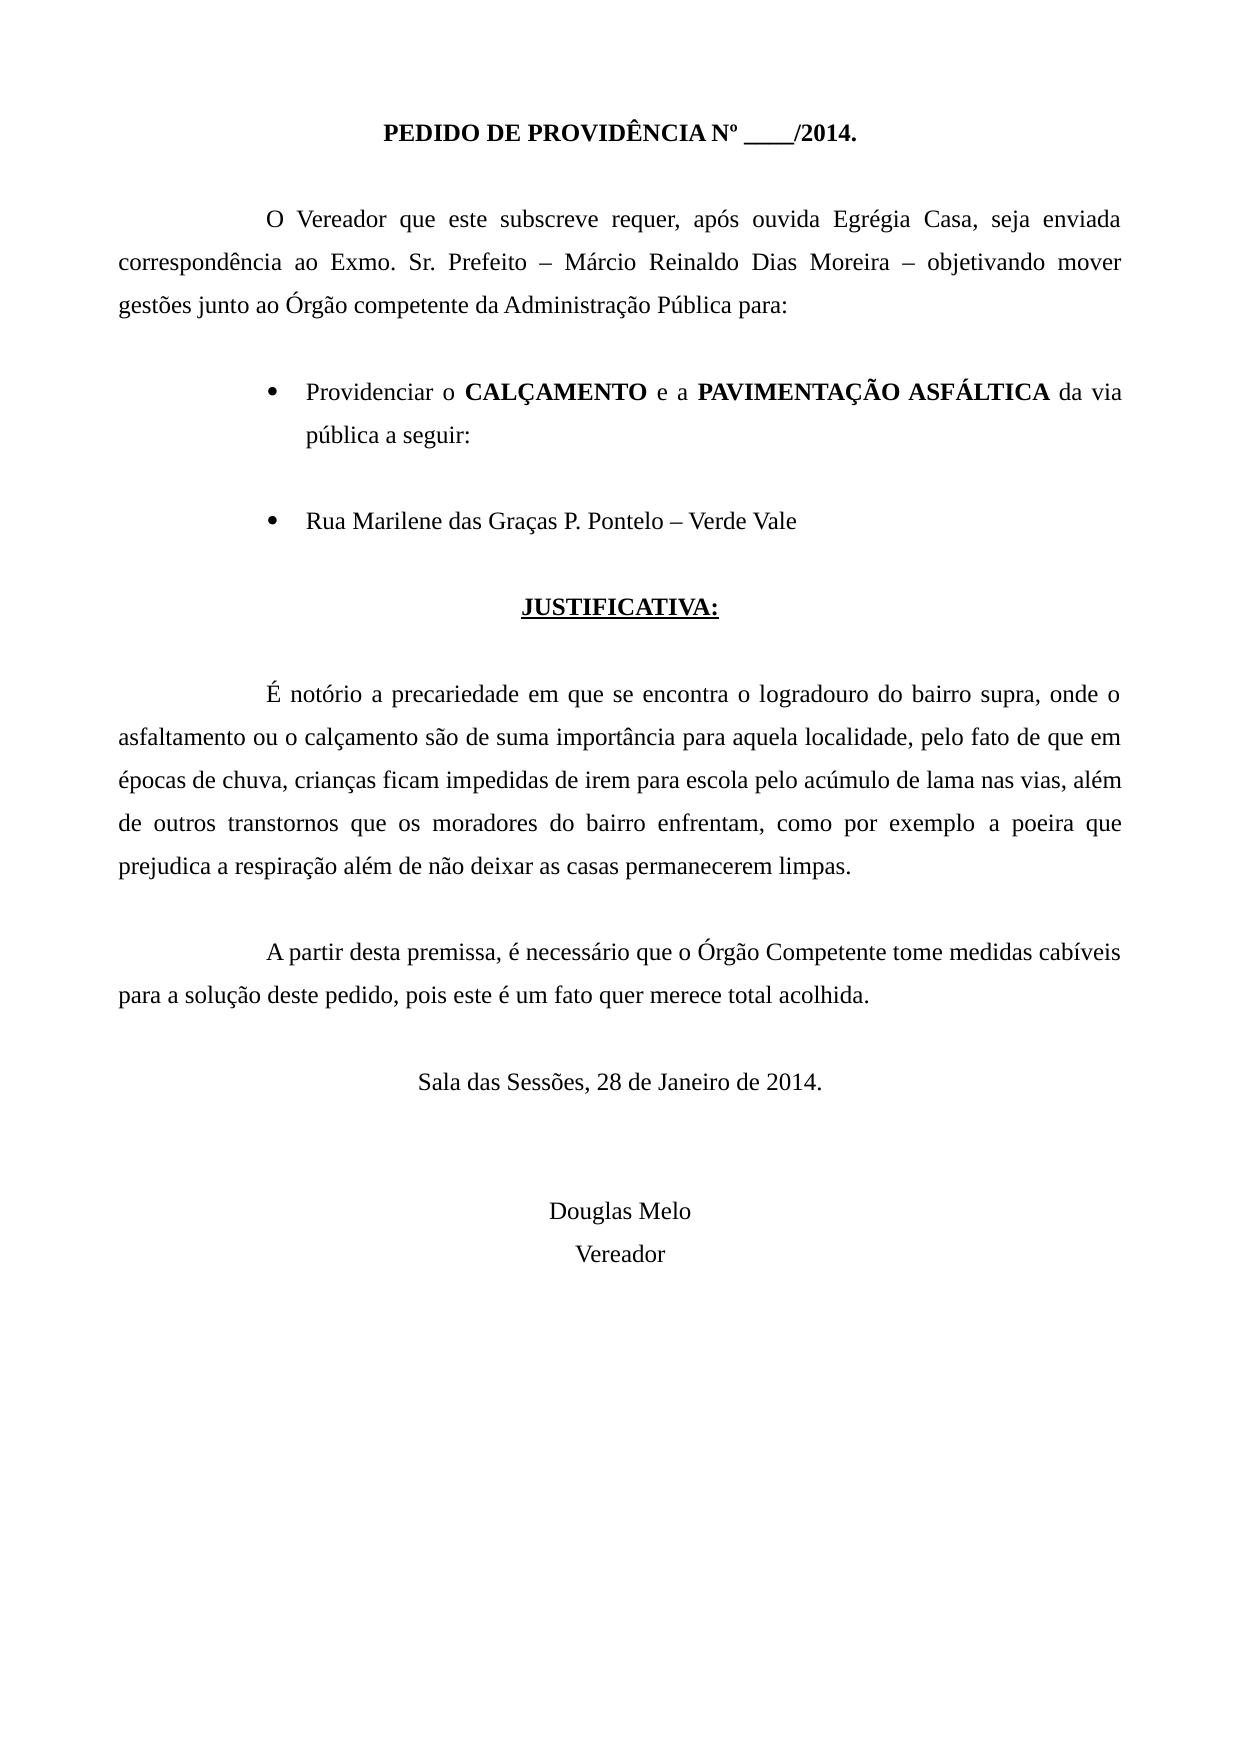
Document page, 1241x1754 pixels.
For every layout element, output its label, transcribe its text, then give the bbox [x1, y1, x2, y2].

text JUSTIFICATIVA: [118, 592, 1122, 621]
text Douglas Melo [118, 1196, 1122, 1225]
list Rua Marilene das Graças P. Pontelo – Verde Vale [268, 506, 1122, 535]
text É notório a precariedade em que se encontra o logradouro do bairro supra, onde o asfaltamento ou o calçamento são de suma importância para aquela localidade, pelo fato de que em épocas de chuva, crianças ficam impedidas de irem para escola pelo acúmulo de lama nas vias, além de outros transtornos que os moradores do bairro enfrentam, como por exemplo a poeira que prejudica a respiração além de não deixar as casas permanecerem limpas. [118, 679, 1122, 880]
text PEDIDO DE PROVIDÊNCIA Nº ____/2014. [118, 118, 1122, 147]
text A partir desta premissa, é necessário que o Órgão Competente tome medidas cabíveis para a solução deste pedido, pois este é um fato quer merece total acolhida. [118, 937, 1122, 1009]
text Vereador [118, 1239, 1122, 1268]
list Providenciar o CALÇAMENTO e a PAVIMENTAÇÃO ASFÁLTICA da via pública a seguir: [268, 377, 1122, 449]
text Sala das Sessões, 28 de Janeiro de 2014. [118, 1067, 1122, 1096]
text O Vereador que este subscreve requer, após ouvida Egrégia Casa, seja enviada correspondência ao Exmo. Sr. Prefeito – Márcio Reinaldo Dias Moreira – objetivando mover gestões junto ao Órgão competente da Administração Pública para: [118, 204, 1122, 319]
